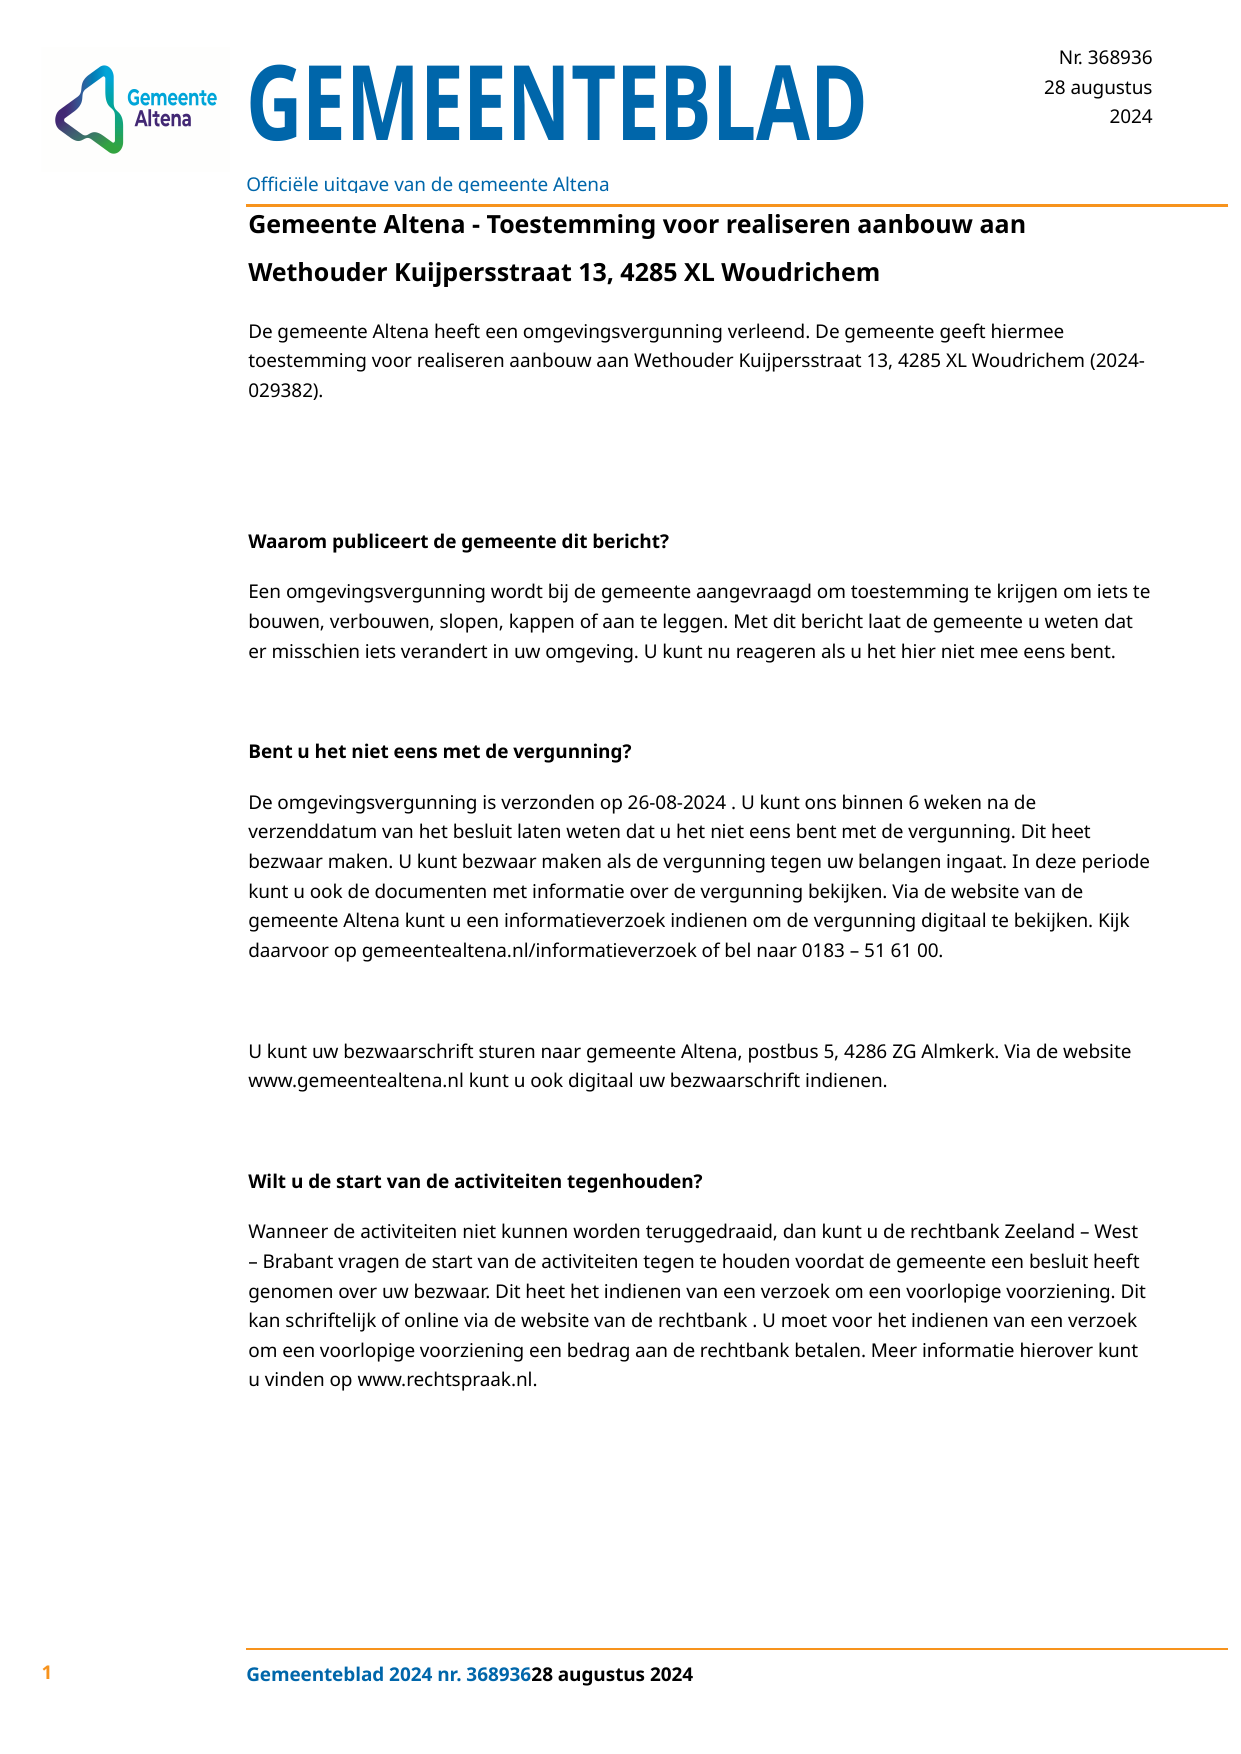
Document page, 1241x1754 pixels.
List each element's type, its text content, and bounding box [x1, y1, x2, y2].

text De omgevingsvergunning is verzonden op 26-08-2024 . U kunt ons binnen 6 weken na de verzenddatum van het besluit laten weten dat u het niet eens bent met de vergunning. Dit heet bezwaar maken. U kunt bezwaar maken als de vergunning tegen uw belangen ingaat. In deze periode kunt u ook de documenten met informatie over de vergunning bekijken. Via de website van de gemeente Altena kunt u een informatieverzoek indienen om de vergunning digitaal te bekijken. Kijk daarvoor op gemeentealtena.nl/informatieverzoek of bel naar 0183 – 51 61 00. [248, 789, 1152, 963]
text Wilt u de start van de activiteiten tegenhouden? [248, 1168, 1152, 1194]
text Waarom publiceert de gemeente dit bericht? [248, 528, 1152, 554]
text Wanneer de activiteiten niet kunnen worden teruggedraaid, dan kunt u de rechtbank Zeeland – West – Brabant vragen de start van de activiteiten tegen te houden voordat de gemeente een besluit heeft genomen over uw bezwaar. Dit heet het indienen van een verzoek om een voorlopige voorziening. Dit kan schriftelijk of online via de website van de rechtbank . U moet voor het indienen van een verzoek om een voorlopige voorziening een bedrag aan de rechtbank betalen. Meer informatie hierover kunt u vinden op www.rechtspraak.nl. [248, 1219, 1152, 1392]
text U kunt uw bezwaarschrift sturen naar gemeente Altena, postbus 5, 4286 ZG Almkerk. Via de website www.gemeentealtena.nl kunt u ook digitaal uw bezwaarschrift indienen. [248, 1038, 1152, 1093]
picture [41, 47, 231, 172]
text Een omgevingsvergunning wordt bij de gemeente aangevraagd om toestemming te krijgen om iets te bouwen, verbouwen, slopen, kappen of aan te leggen. Met dit bericht laat de gemeente u weten dat er misschien iets verandert in uw omgeving. U kunt nu reageren als u het hier niet mee eens bent. [248, 579, 1152, 664]
text De gemeente Altena heeft een omgevingsvergunning verleend. De gemeente geeft hiermee toestemming voor realiseren aanbouw aan Wethouder Kuijpersstraat 13, 4285 XL Woudrichem (2024-029382). [248, 318, 1152, 403]
text Bent u het niet eens met de vergunning? [248, 739, 1152, 764]
text Gemeente Altena - Toestemming voor realiseren aanbouw aan Wethouder Kuijpersstraat 13, 4285 XL Woudrichem [248, 207, 1152, 288]
